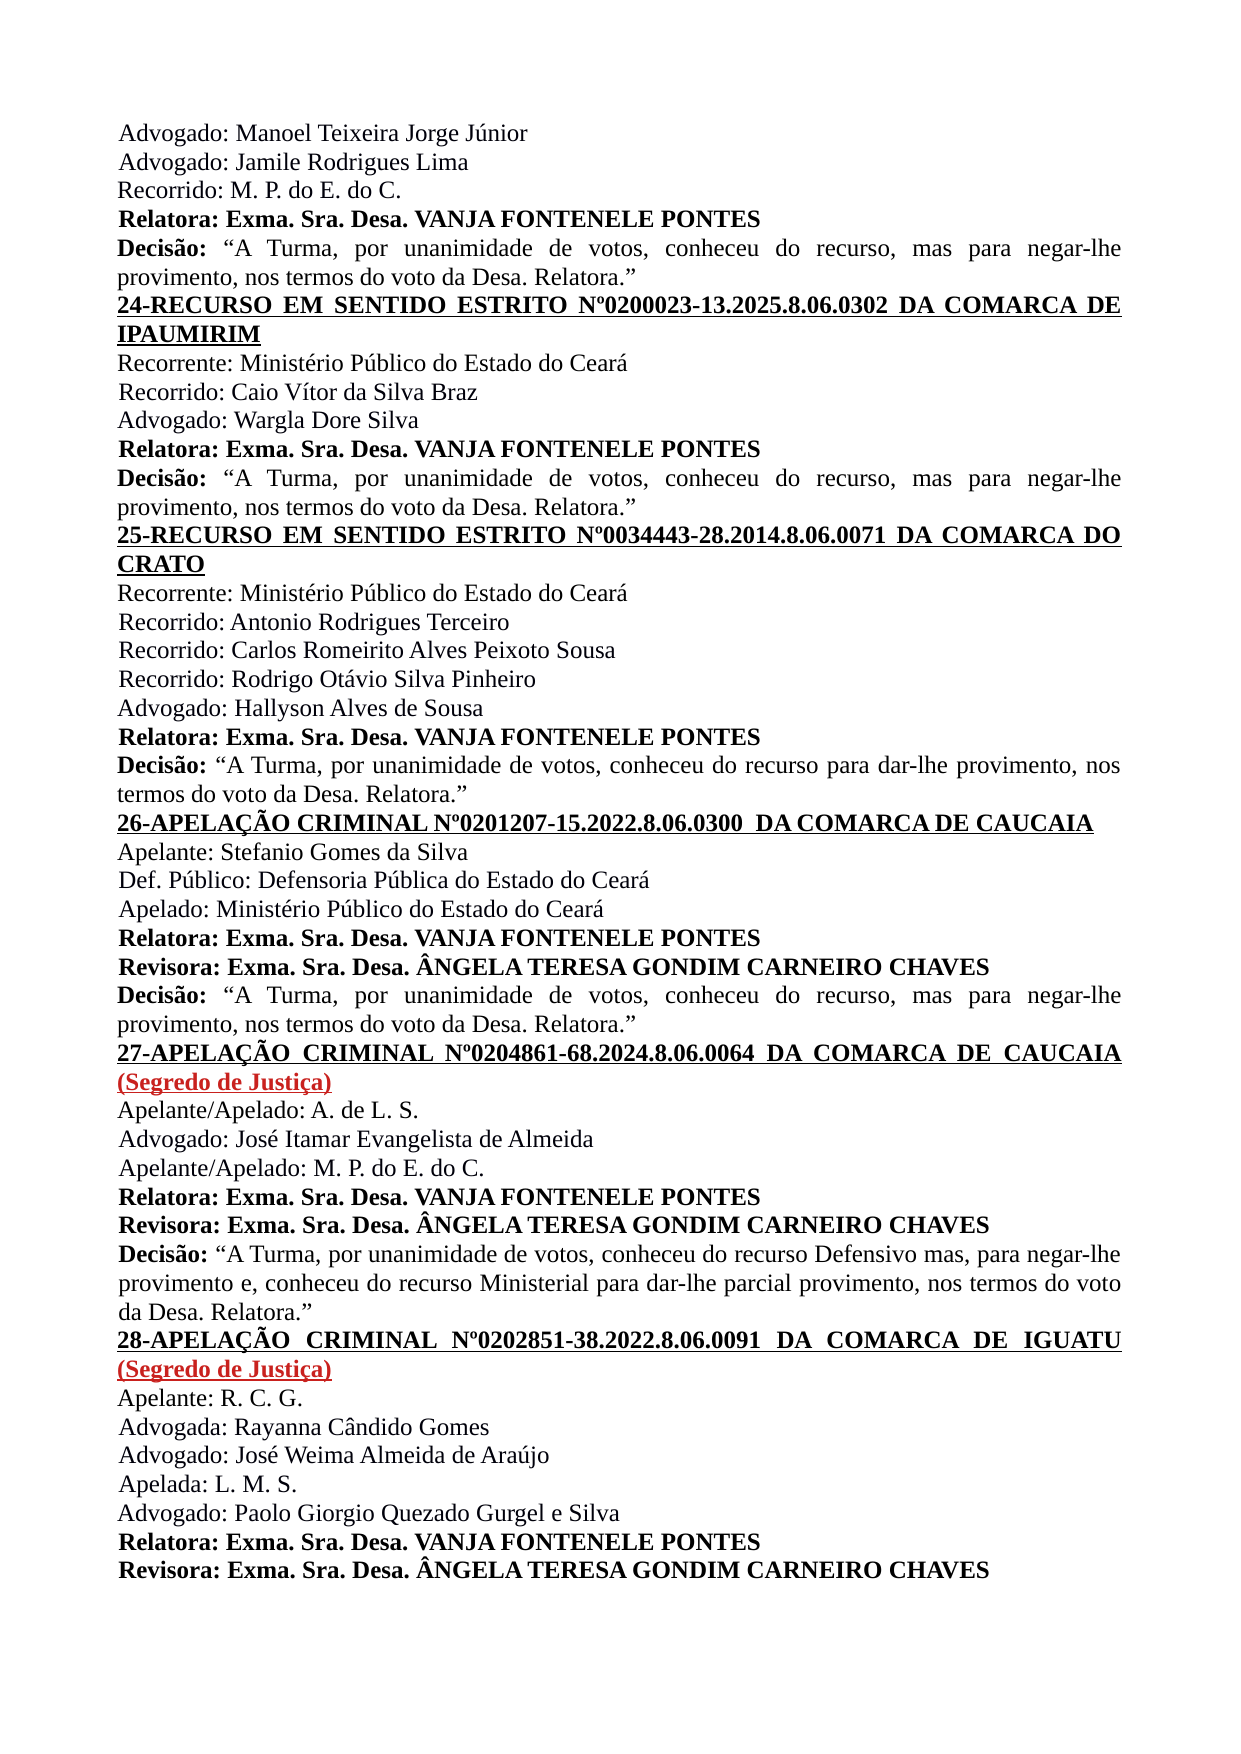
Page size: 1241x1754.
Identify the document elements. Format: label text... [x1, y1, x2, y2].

text Decisão: “A Turma, por unanimidade de votos, conheceu do recurso, mas para negar-lhe provimento, nos termos do voto da Desa. Relatora.” [117, 981, 1122, 1038]
text Decisão: “A Turma, por unanimidade de votos, conheceu do recurso para dar-lhe provimento, nos termos do voto da Desa. Relatora.” [117, 751, 1122, 808]
text Apelante: Stefanio Gomes da Silva [117, 837, 1122, 866]
text Apelante/Apelado: A. de L. S. [117, 1096, 1122, 1124]
text Decisão: “A Turma, por unanimidade de votos, conheceu do recurso, mas para negar-lhe provimento, nos termos do voto da Desa. Relatora.” [117, 463, 1122, 521]
text Relatora: Exma. Sra. Desa. VANJA FONTENELE PONTES [118, 204, 1122, 233]
text Relatora: Exma. Sra. Desa. VANJA FONTENELE PONTES [118, 923, 1122, 952]
text Relatora: Exma. Sra. Desa. VANJA FONTENELE PONTES [118, 1527, 1122, 1556]
text Relatora: Exma. Sra. Desa. VANJA FONTENELE PONTES [118, 1182, 1122, 1211]
text Apelante: R. C. G. [117, 1383, 1122, 1412]
text Decisão: “A Turma, por unanimidade de votos, conheceu do recurso Defensivo mas, para negar-lhe provimento e, conheceu do recurso Ministerial para dar-lhe parcial provimento, nos termos do voto da Desa. Relatora.” [118, 1239, 1122, 1326]
text Recorrido: Rodrigo Otávio Silva Pinheiro [118, 664, 1122, 693]
text Apelado: Ministério Público do Estado do Ceará [118, 894, 1122, 923]
text Recorrente: Ministério Público do Estado do Ceará [117, 348, 1122, 377]
text Recorrido: Caio Vítor da Silva Braz [118, 377, 1122, 406]
text Recorrido: Antonio Rodrigues Terceiro [118, 607, 1122, 636]
text Decisão: “A Turma, por unanimidade de votos, conheceu do recurso, mas para negar-lhe provimento, nos termos do voto da Desa. Relatora.” [117, 233, 1122, 291]
text Advogada: Rayanna Cândido Gomes [118, 1412, 1122, 1441]
text Advogado: José Itamar Evangelista de Almeida [118, 1124, 1122, 1153]
text Relatora: Exma. Sra. Desa. VANJA FONTENELE PONTES [118, 722, 1122, 751]
text Apelada: L. M. S. [118, 1469, 1122, 1498]
text 25-RECURSO EM SENTIDO ESTRITO Nº0034443-28.2014.8.06.0071 DA COMARCA DO [117, 521, 1122, 546]
text Advogado: Hallyson Alves de Sousa [117, 693, 1122, 722]
text (Segredo de Justiça) [117, 1064, 1122, 1096]
text Revisora: Exma. Sra. Desa. ÂNGELA TERESA GONDIM CARNEIRO CHAVES [118, 952, 1122, 981]
text 27-APELAÇÃO CRIMINAL Nº0204861-68.2024.8.06.0064 DA COMARCA DE CAUCAIA [117, 1038, 1122, 1063]
text IPAUMIRIM [117, 317, 1122, 348]
text Revisora: Exma. Sra. Desa. ÂNGELA TERESA GONDIM CARNEIRO CHAVES [118, 1211, 1122, 1239]
text Recorrente: Ministério Público do Estado do Ceará [117, 578, 1122, 607]
text 24-RECURSO EM SENTIDO ESTRITO Nº0200023-13.2025.8.06.0302 DA COMARCA DE [117, 291, 1122, 316]
text Apelante/Apelado: M. P. do E. do C. [118, 1153, 1122, 1182]
text Advogado: Manoel Teixeira Jorge Júnior [118, 118, 1122, 147]
text 28-APELAÇÃO CRIMINAL Nº0202851-38.2022.8.06.0091 DA COMARCA DE IGUATU [117, 1326, 1122, 1351]
text (Segredo de Justiça) [117, 1352, 1122, 1383]
text Advogado: Paolo Giorgio Quezado Gurgel e Silva [117, 1498, 1122, 1527]
text Revisora: Exma. Sra. Desa. ÂNGELA TERESA GONDIM CARNEIRO CHAVES [118, 1556, 1122, 1584]
text 26-APELAÇÃO CRIMINAL Nº0201207-15.2022.8.06.0300 DA COMARCA DE CAUCAIA [117, 808, 1122, 837]
text Relatora: Exma. Sra. Desa. VANJA FONTENELE PONTES [118, 434, 1122, 463]
text Advogado: Wargla Dore Silva [117, 406, 1122, 434]
text Advogado: José Weima Almeida de Araújo [118, 1441, 1122, 1469]
text Recorrido: Carlos Romeirito Alves Peixoto Sousa [118, 636, 1122, 664]
text Advogado: Jamile Rodrigues Lima [118, 147, 1122, 176]
text Recorrido: M. P. do E. do C. [117, 176, 1122, 204]
text CRATO [117, 547, 1122, 578]
text Def. Público: Defensoria Pública do Estado do Ceará [118, 866, 1122, 894]
